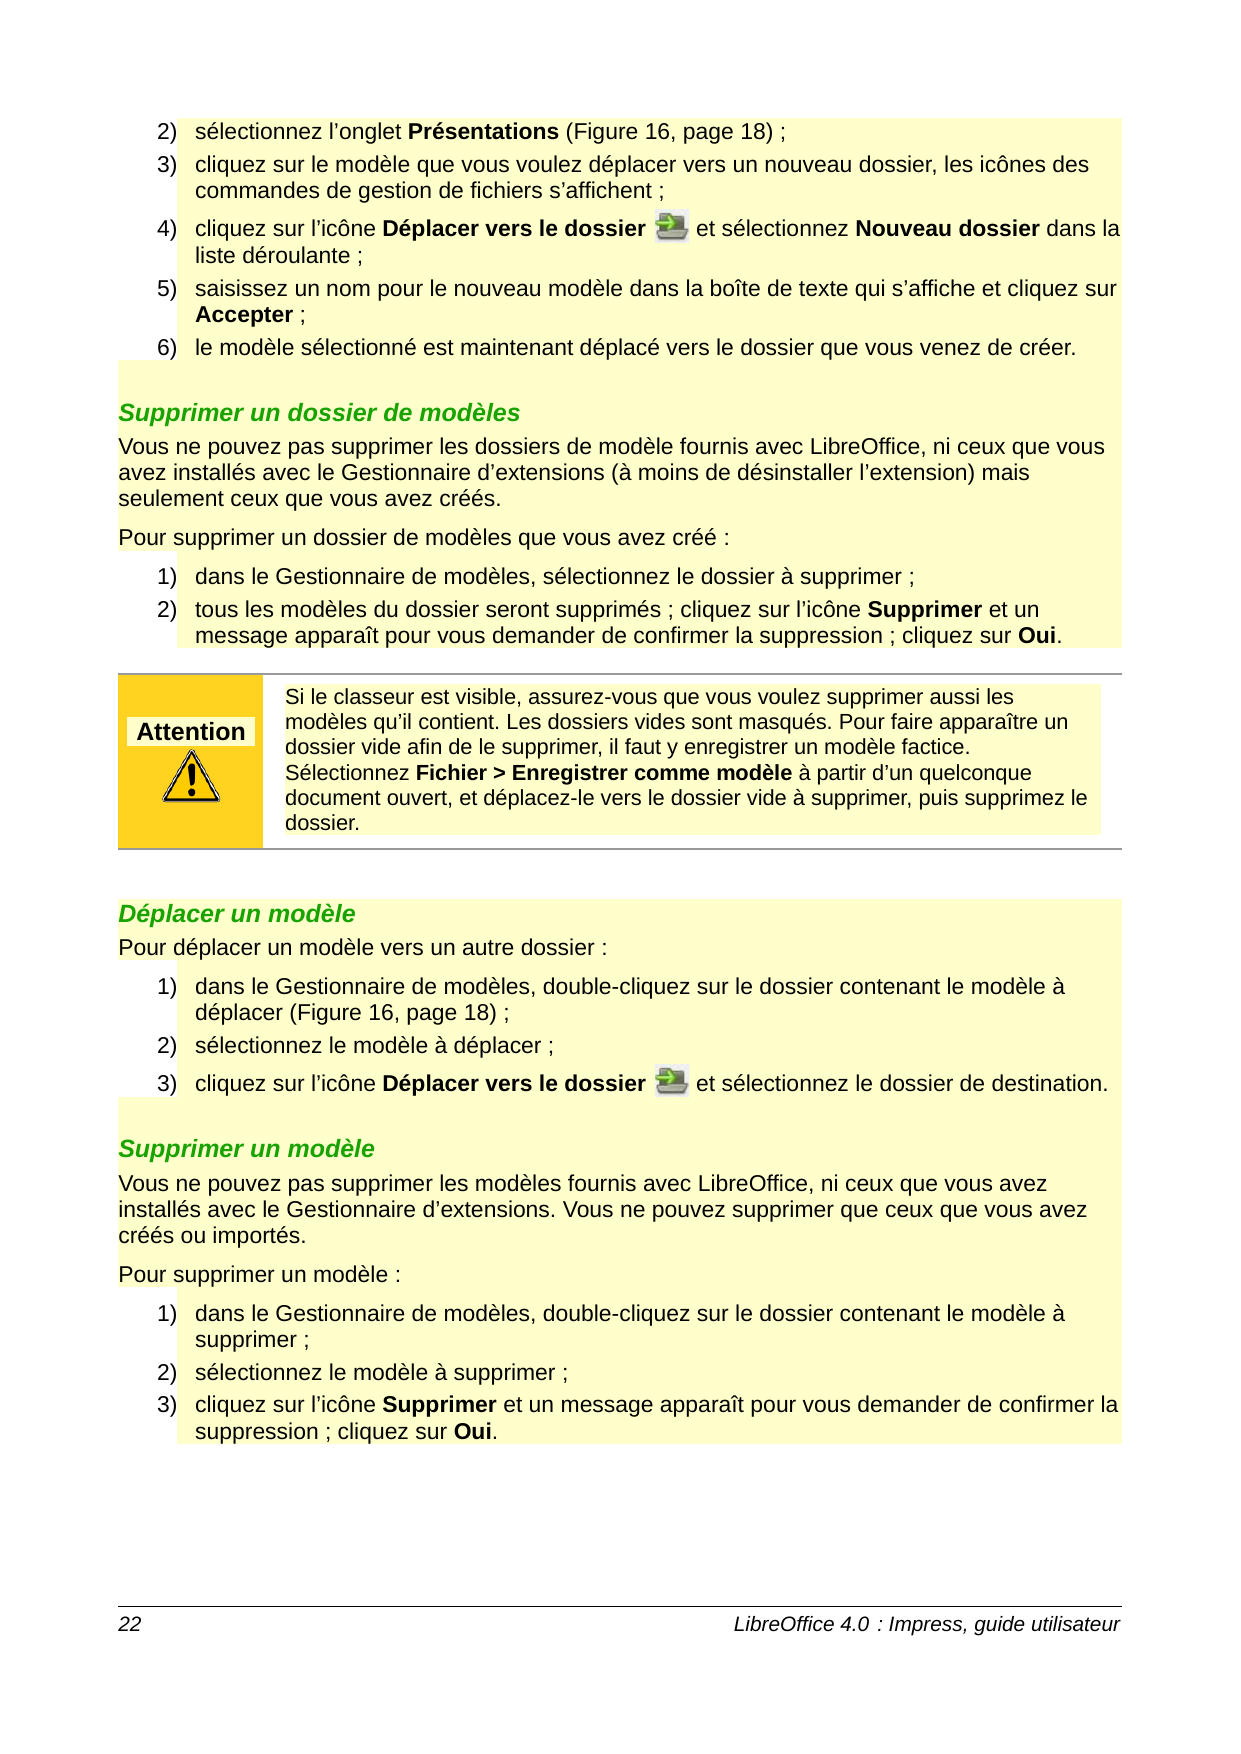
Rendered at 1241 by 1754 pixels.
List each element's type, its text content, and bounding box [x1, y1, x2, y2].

list dans le Gestionnaire de modèles, double-cliquez sur le dossier contenant le modèle à supprimer ; [177, 1300, 1122, 1353]
list cliquez sur le modèle que vous voulez déplacer vers un nouveau dossier, les icônes des commandes de gestion de fichiers s’affichent ; [177, 151, 1122, 203]
list cliquez sur l’icône Déplacer vers le dossier et sélectionnez Nouveau dossier dans la liste déroulante ; [177, 210, 1122, 268]
list sélectionnez l’onglet Présentations (Figure 16, page ) ; [177, 118, 1122, 144]
picture [158, 746, 224, 806]
subtitle Supprimer un dossier de modèles [118, 398, 1122, 426]
subtitle Supprimer un modèle [118, 1134, 1122, 1163]
list cliquez sur l’icône Déplacer vers le dossier [177, 1064, 654, 1097]
list et sélectionnez le dossier de destination. [690, 1064, 1122, 1097]
table_header Si le classeur est visible, assurez-vous que vous voulez supprimer aussi les modèles qu’il contient. Les dossiers vides sont masqués. Pour faire apparaître un dossier vide afin de le supprimer, il faut y enregistrer un modèle factice. Sélectionnez Fichier > Enregistrer comme modèle à partir d’un quelconque document ouvert, et déplacez-le vers le dossier vide à supprimer, puis supprimez le dossier. [264, 675, 1122, 848]
text Pour supprimer un dossier de modèles que vous avez créé : [118, 524, 1122, 551]
picture [654, 209, 690, 243]
list saisissez un nom pour le nouveau modèle dans la boîte de texte qui s’affiche et cliquez sur Accepter ; [177, 275, 1122, 327]
list le modèle sélectionné est maintenant déplacé vers le dossier que vous venez de créer. [177, 334, 1122, 360]
picture [654, 1064, 690, 1097]
list cliquez sur l’icône Supprimer et un message apparaît pour vous demander de confirmer la suppression ; cliquez sur Oui. [177, 1391, 1122, 1444]
list dans le Gestionnaire de modèles, sélectionnez le dossier à supprimer ; [177, 563, 1122, 589]
list tous les modèles du dossier seront supprimés ; cliquez sur l’icône Supprimer et un message apparaît pour vous demander de confirmer la suppression ; cliquez sur Oui. [177, 596, 1122, 648]
list dans le Gestionnaire de modèles, double-cliquez sur le dossier contenant le modèle à déplacer (Figure 16, page ) ; [177, 973, 1122, 1026]
text Pour déplacer un modèle vers un autre dossier : [118, 934, 1122, 960]
list sélectionnez le modèle à déplacer ; [177, 1032, 1122, 1058]
text Vous ne pouvez pas supprimer les modèles fournis avec LibreOffice, ni ceux que vous avez installés avec le Gestionnaire d’extensions. Vous ne pouvez supprimer que ceux que vous avez créés ou importés. [118, 1169, 1122, 1248]
subtitle Déplacer un modèle [118, 899, 1122, 928]
text Pour supprimer un modèle : [118, 1261, 1122, 1287]
list sélectionnez le modèle à supprimer ; [177, 1359, 1122, 1385]
table_header Attention [118, 675, 263, 848]
text Vous ne pouvez pas supprimer les dossiers de modèle fournis avec LibreOffice, ni ceux que vous avez installés avec le Gestionnaire d’extensions (à moins de désinstaller l’extension) mais seulement ceux que vous avez créés. [118, 433, 1122, 512]
